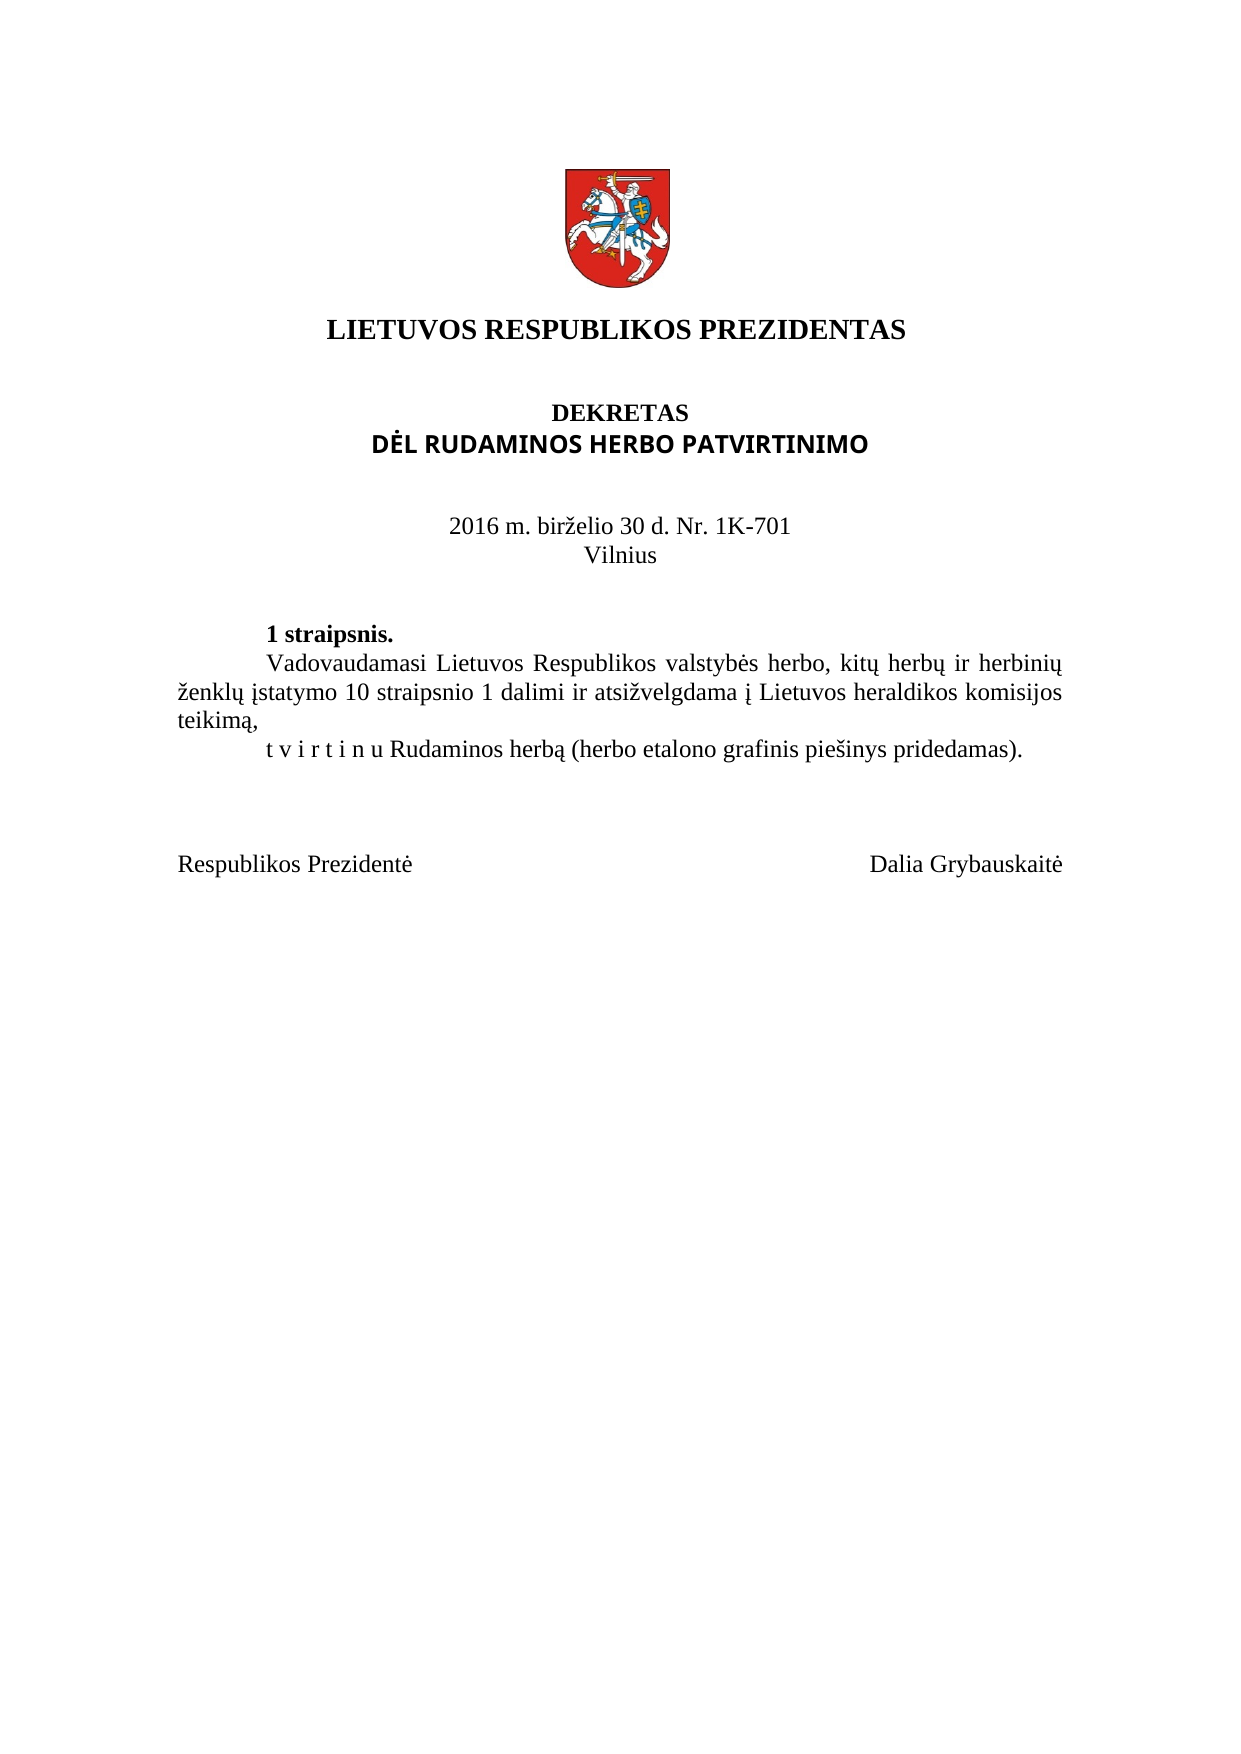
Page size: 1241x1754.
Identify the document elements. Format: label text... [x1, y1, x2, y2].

text t v i r t i n u Rudaminos herbą (herbo etalono grafinis piešinys pridedamas). [177, 734, 1063, 763]
text Vilnius [177, 540, 1063, 569]
text DEKRETAS [177, 398, 1063, 427]
text Dėl RUDAMINOS HERBO PATVIRTINIMO [177, 427, 1063, 461]
text Vadovaudamasi Lietuvos Respublikos valstybės herbo, kitų herbų ir herbinių ženklų įstatymo 10 straipsnio 1 dalimi ir atsižvelgdama į Lietuvos heraldikos komisijos teikimą, [177, 648, 1063, 734]
text 1 straipsnis. [177, 619, 1063, 648]
text 2016 m. birželio 30 d. Nr. 1K-701 [177, 511, 1063, 540]
text Respublikos Prezidentė Dalia Grybauskaitė [177, 849, 1063, 878]
text LIETUVOS RESPUBLIKOS PREZIDENTAS [177, 312, 1063, 346]
